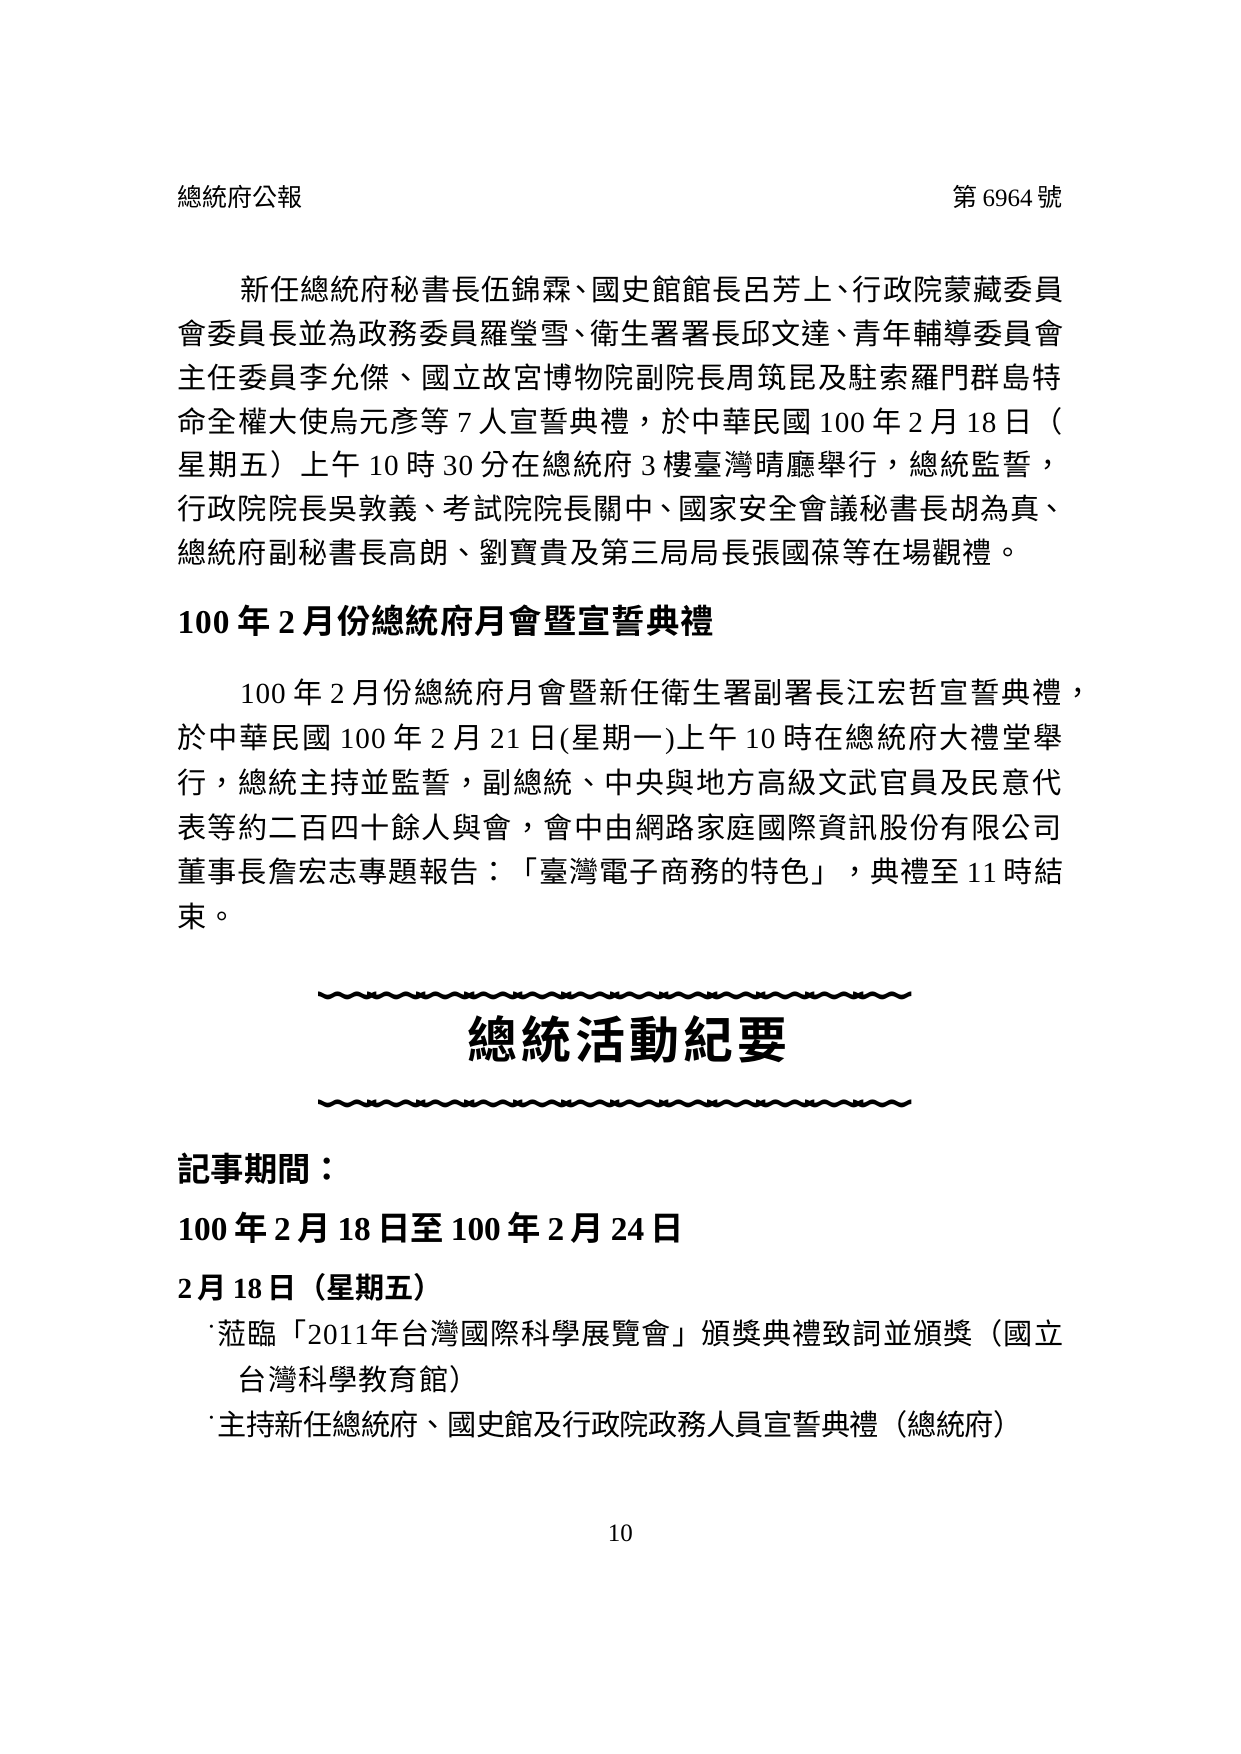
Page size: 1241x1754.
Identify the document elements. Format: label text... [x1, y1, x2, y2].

text ﹏﹏﹏﹏﹏﹏﹏﹏﹏﹏﹏﹏ [177, 974, 1063, 999]
text ﹏﹏﹏﹏﹏﹏﹏﹏﹏﹏﹏﹏ [177, 1082, 1063, 1107]
text ˙主持新任總統府、國史館及行政院政務人員宣誓典禮（總統府） [206, 1399, 1063, 1445]
text 新任總統府秘書長伍錦霖、國史館館長呂芳上、行政院蒙藏委員會委員長並為政務委員羅瑩雪、衛生署署長邱文達、青年輔導委員會主任委員李允傑、國立故宮博物院副院長周筑昆及駐索羅門群島特命全權大使烏元彥等7人宣誓典禮，於中華民國100年2月18日（星期五）上午10時30分在總統府3樓臺灣晴廳舉行，總統監誓，行政院院長吳敦義、考試院院長關中、國家安全會議秘書長胡為真、總統府副秘書長高朗、劉寶貴及第三局局長張國葆等在場觀禮。 [177, 266, 1063, 572]
text 總統活動紀要 [192, 1012, 1063, 1070]
text 記事期間： [177, 1145, 1063, 1191]
text ˙蒞臨「2011年台灣國際科學展覽會」頒獎典禮致詞並頒獎（國立台灣科學教育館） [206, 1307, 1063, 1399]
text 100年2月18日至100年2月24日 [177, 1203, 1063, 1249]
text 2月18日（星期五） [177, 1262, 1063, 1307]
text 100年2月份總統府月會暨宣誓典禮 [177, 597, 1063, 643]
text 100年2月份總統府月會暨新任衛生署副署長江宏哲宣誓典禮，於中華民國100年2月21日(星期一)上午10時在總統府大禮堂舉行，總統主持並監誓，副總統、中央與地方高級文武官員及民意代表等約二百四十餘人與會，會中由網路家庭國際資訊股份有限公司董事長詹宏志專題報告：「臺灣電子商務的特色」，典禮至11時結束。 [177, 668, 1063, 937]
